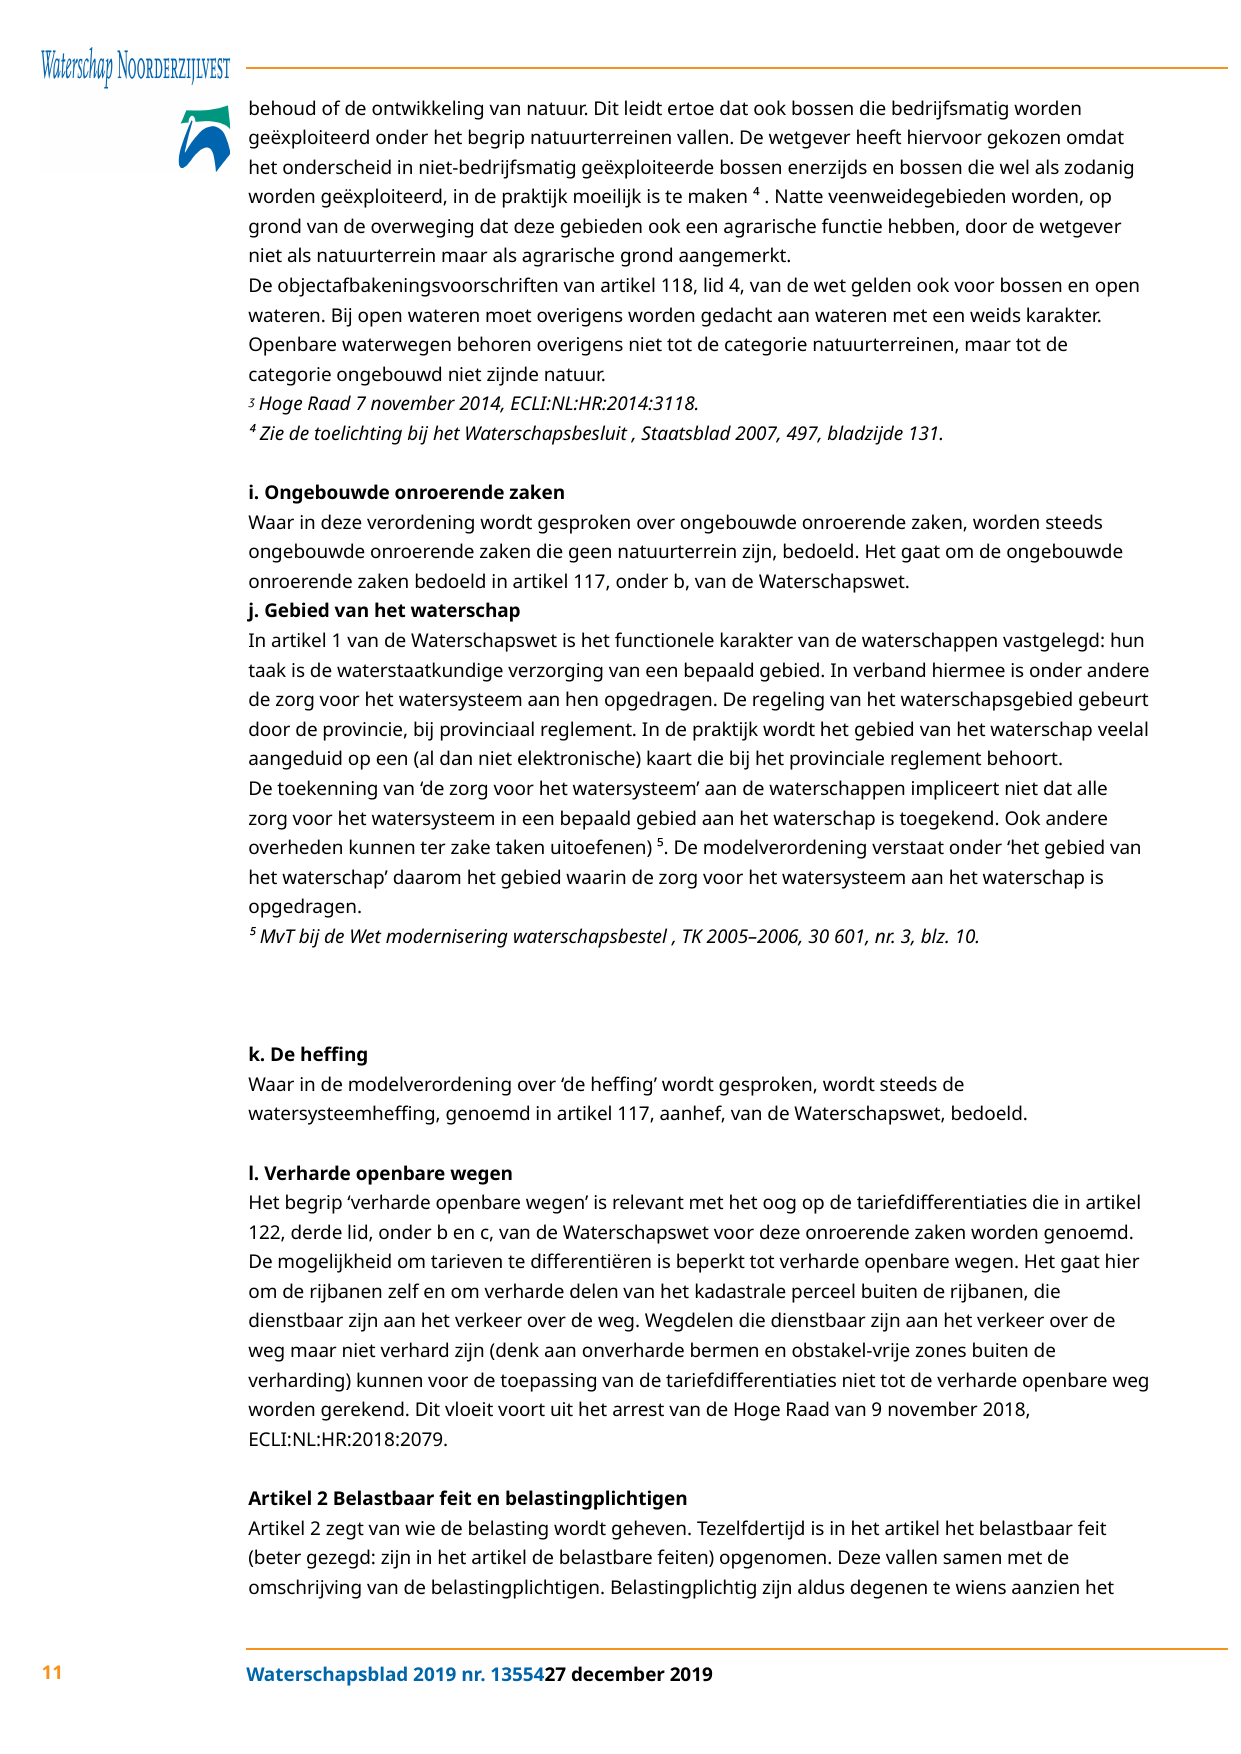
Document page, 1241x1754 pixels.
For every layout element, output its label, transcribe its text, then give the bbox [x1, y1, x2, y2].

text Artikel 2 Belastbaar feit en belastingplichtigen [248, 1485, 1152, 1511]
text j. Gebied van het waterschap [248, 598, 1152, 623]
text behoud of de ontwikkeling van natuur. Dit leidt ertoe dat ook bossen die bedrijfsmatig worden geëxploiteerd onder het begrip natuurterreinen vallen. De wetgever heeft hiervoor gekozen omdat het onderscheid in niet-bedrijfsmatig geëxploiteerde bossen enerzijds en bossen die wel als zodanig worden geëxploiteerd, in de praktijk moeilijk is te maken ⁴ . Natte veenweidegebieden worden, op grond van de overweging dat deze gebieden ook een agrarische functie hebben, door de wetgever niet als natuurterrein maar als agrarische grond aangemerkt. [248, 95, 1152, 268]
text l. Verharde openbare wegen [248, 1160, 1152, 1186]
text Waar in deze verordening wordt gesproken over ongebouwde onroerende zaken, worden steeds ongebouwde onroerende zaken die geen natuurterrein zijn, bedoeld. Het gaat om de ongebouwde onroerende zaken bedoeld in artikel 117, onder b, van de Waterschapswet. [248, 509, 1152, 594]
text De toekenning van ‘de zorg voor het watersysteem’ aan de waterschappen impliceert niet dat alle zorg voor het watersysteem in een bepaald gebied aan het waterschap is toegekend. Ook andere overheden kunnen ter zake taken uitoefenen) ⁵. De modelverordening verstaat onder ‘het gebied van het waterschap’ daarom het gebied waarin de zorg voor het watersysteem aan het waterschap is opgedragen. [248, 775, 1152, 919]
text ᶾ Hoge Raad 7 november 2014, ECLI:NL:HR:2014:3118. [248, 391, 1152, 416]
text Het begrip ‘verharde openbare wegen’ is relevant met het oog op de tariefdifferentiaties die in artikel 122, derde lid, onder b en c, van de Waterschapswet voor deze onroerende zaken worden genoemd. De mogelijkheid om tarieven te differentiëren is beperkt tot verharde openbare wegen. Het gaat hier om de rijbanen zelf en om verharde delen van het kadastrale perceel buiten de rijbanen, die dienstbaar zijn aan het verkeer over de weg. Wegdelen die dienstbaar zijn aan het verkeer over de weg maar niet verhard zijn (denk aan onverharde bermen en obstakel-vrije zones buiten de verharding) kunnen voor de toepassing van de tariefdifferentiaties niet tot de verharde openbare weg worden gerekend. Dit vloeit voort uit het arrest van de Hoge Raad van 9 november 2018, ECLI:NL:HR:2018:2079. [248, 1189, 1152, 1452]
text Waar in de modelverordening over ‘de heffing’ wordt gesproken, wordt steeds de watersysteemheffing, genoemd in artikel 117, aanhef, van de Waterschapswet, bedoeld. [248, 1071, 1152, 1126]
text k. De heffing [248, 1041, 1152, 1067]
text ⁵ MvT bij de Wet modernisering waterschapsbestel , TK 2005–2006, 30 601, nr. 3, blz. 10. [248, 923, 1152, 949]
text i. Ongebouwde onroerende zaken [248, 479, 1152, 505]
text Artikel 2 zegt van wie de belasting wordt geheven. Tezelfdertijd is in het artikel het belastbaar feit (beter gezegd: zijn in het artikel de belastbare feiten) opgenomen. Deze vallen samen met de omschrijving van de belastingplichtigen. Belastingplichtig zijn aldus degenen te wiens aanzien het [248, 1515, 1152, 1600]
text In artikel 1 van de Waterschapswet is het functionele karakter van de waterschappen vastgelegd: hun taak is de waterstaatkundige verzorging van een bepaald gebied. In verband hiermee is onder andere de zorg voor het watersysteem aan hen opgedragen. De regeling van het waterschapsgebied gebeurt door de provincie, bij provinciaal reglement. In de praktijk wordt het gebied van het waterschap veelal aangeduid op een (al dan niet elektronische) kaart die bij het provinciale reglement behoort. [248, 627, 1152, 771]
picture [41, 47, 231, 172]
text De objectafbakeningsvoorschriften van artikel 118, lid 4, van de wet gelden ook voor bossen en open wateren. Bij open wateren moet overigens worden gedacht aan wateren met een weids karakter. Openbare waterwegen behoren overigens niet tot de categorie natuurterreinen, maar tot de categorie ongebouwd niet zijnde natuur. [248, 272, 1152, 387]
text ⁴ Zie de toelichting bij het Waterschapsbesluit , Staatsblad 2007, 497, bladzijde 131. [248, 420, 1152, 446]
